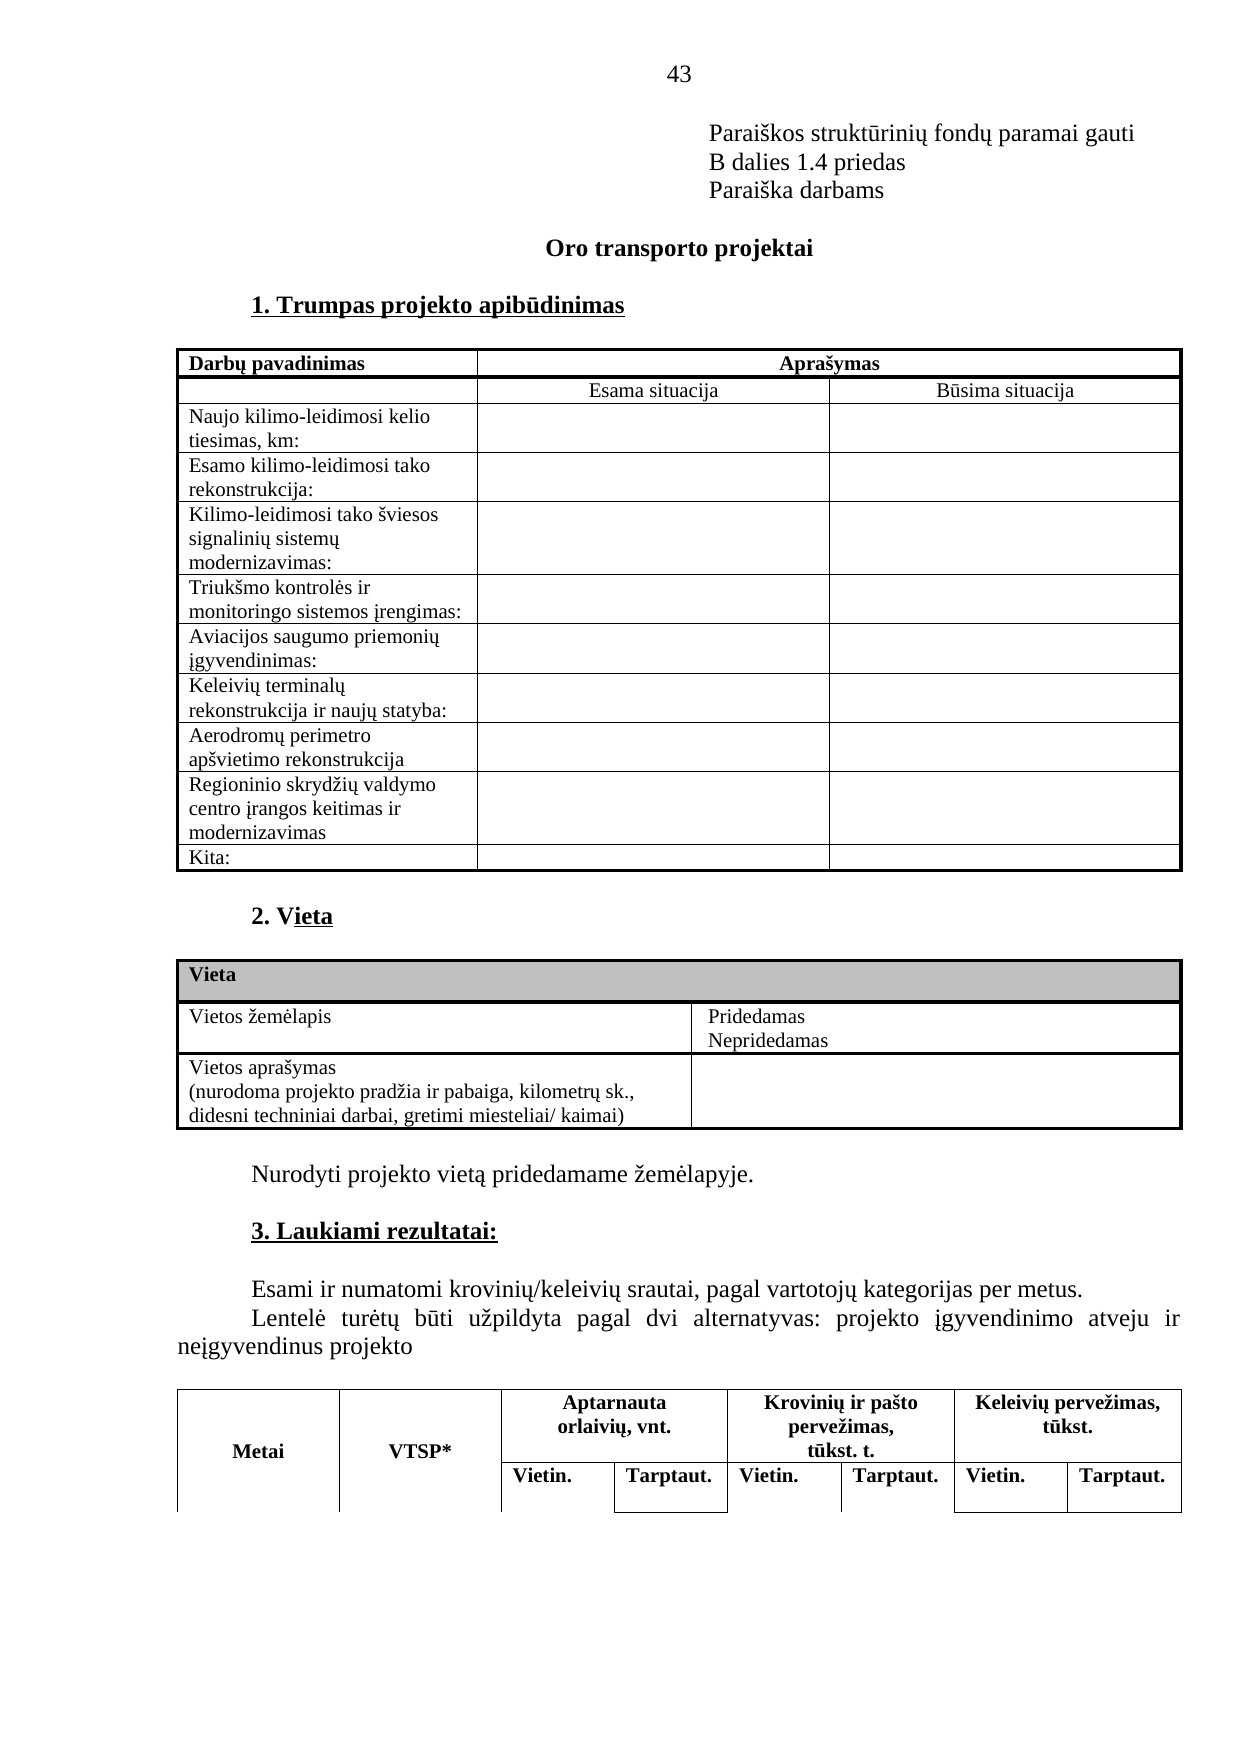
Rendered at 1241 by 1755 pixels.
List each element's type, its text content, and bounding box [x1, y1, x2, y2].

text Paraiška darbams [177, 176, 1181, 204]
table_cell Triukšmo kontrolės ir monitoringo sistemos įrengimas: [179, 575, 477, 623]
table_cell Vietin. [502, 1463, 614, 1512]
table_cell [478, 575, 829, 623]
table_cell [830, 575, 1179, 623]
table_cell Vietin. [728, 1463, 841, 1512]
table_cell [830, 723, 1179, 771]
table_cell Aviacijos saugumo priemonių įgyvendinimas: [179, 624, 477, 672]
text 1. Trumpas projekto apibūdinimas [177, 291, 1181, 319]
table_cell [478, 502, 829, 574]
table_cell Esama situacija [478, 379, 829, 402]
table_cell [179, 379, 477, 402]
table_cell [478, 845, 829, 869]
text Nurodyti projekto vietą pridedamame žemėlapyje. [177, 1159, 1181, 1188]
table_cell [830, 453, 1179, 501]
table_cell Kita: [179, 845, 477, 869]
table_cell Būsima situacija [830, 379, 1179, 402]
table_cell [830, 674, 1179, 722]
table_cell [478, 453, 829, 501]
table_cell Kilimo-leidimosi tako šviesos signalinių sistemų modernizavimas: [179, 502, 477, 574]
table_cell [478, 723, 829, 771]
table_cell Aerodromų perimetro apšvietimo rekonstrukcija [179, 723, 477, 771]
table_cell Pridedamas Nepridedamas [692, 1004, 1179, 1052]
text Paraiškos struktūrinių fondų paramai gauti [177, 118, 1181, 147]
table_cell Naujo kilimo-leidimosi kelio tiesimas, km: [179, 404, 477, 452]
table_cell Vietos aprašymas (nurodoma projekto pradžia ir pabaiga, kilometrų sk., didesni techniniai darbai, gretimi miesteliai/ kaimai) [179, 1055, 691, 1127]
table_cell [830, 502, 1179, 574]
table_header Aptarnauta orlaivių, vnt. [502, 1390, 727, 1462]
table_cell [830, 772, 1179, 844]
table_cell [830, 624, 1179, 672]
text Esami ir numatomi krovinių/keleivių srautai, pagal vartotojų kategorijas per metus. [177, 1274, 1181, 1303]
table_cell Vietin. [955, 1463, 1067, 1512]
table_cell [478, 624, 829, 672]
table_cell Keleivių terminalų rekonstrukcija ir naujų statyba: [179, 674, 477, 722]
table_cell Regioninio skrydžių valdymo centro įrangos keitimas ir modernizavimas [179, 772, 477, 844]
table_cell Tarptaut. [1068, 1463, 1181, 1512]
table_cell Tarptaut. [842, 1463, 954, 1512]
table_cell [478, 404, 829, 452]
table_header Aprašymas [478, 351, 1179, 375]
table_cell [478, 674, 829, 722]
table_cell [830, 845, 1179, 869]
table_header Darbų pavadinimas [179, 351, 477, 375]
text Oro transporto projektai [177, 233, 1181, 262]
table_cell [478, 772, 829, 844]
table_header Metai [178, 1390, 339, 1512]
table_header Krovinių ir pašto pervežimas, tūkst. t. [728, 1390, 954, 1462]
table_cell Tarptaut. [615, 1463, 727, 1512]
table_header VTSP* [340, 1390, 501, 1512]
text 2. Vieta [177, 901, 1181, 930]
table_header Keleivių pervežimas, tūkst. [955, 1390, 1181, 1462]
table_cell [830, 404, 1179, 452]
table_cell Vietos žemėlapis [179, 1004, 691, 1052]
text B dalies 1.4 priedas [177, 147, 1181, 176]
text Lentelė turėtų būti užpildyta pagal dvi alternatyvas: projekto įgyvendinimo atveju ir neįgyvendinus projekto [177, 1303, 1181, 1360]
table_cell [692, 1055, 1179, 1127]
table_header Vieta [179, 962, 1179, 1000]
text 3. Laukiami rezultatai: [177, 1216, 1181, 1245]
table_cell Esamo kilimo-leidimosi tako rekonstrukcija: [179, 453, 477, 501]
